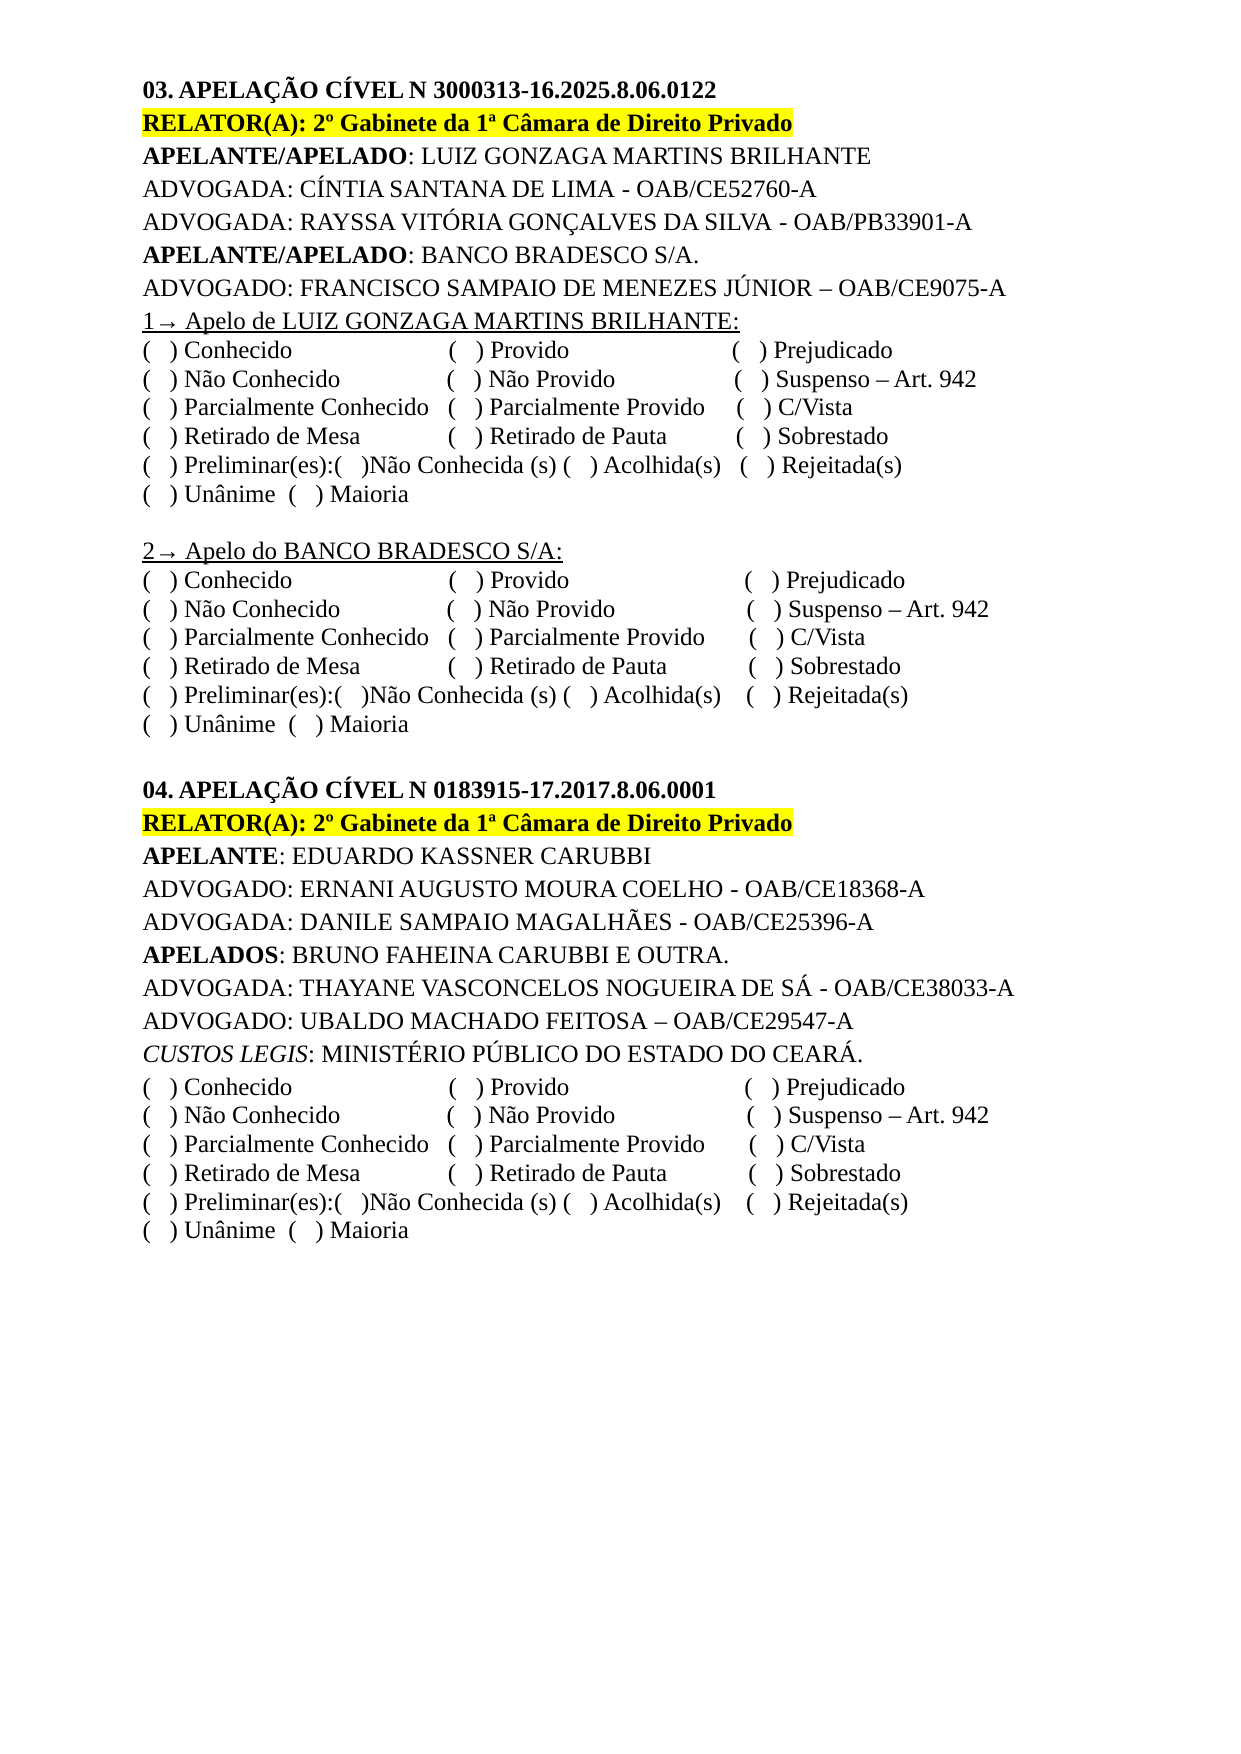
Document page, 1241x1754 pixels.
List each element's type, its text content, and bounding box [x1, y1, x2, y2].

text ( ) Unânime ( ) Maioria [142, 479, 1158, 507]
text ( ) Não Conhecido ( ) Não Provido ( ) Suspenso – Art. 942 [142, 364, 1158, 392]
text CUSTOS LEGIS: MINISTÉRIO PÚBLICO DO ESTADO DO CEARÁ. [142, 1039, 1141, 1068]
text ( ) Retirado de Mesa ( ) Retirado de Pauta ( ) Sobrestado [142, 1158, 1158, 1187]
text 1→ Apelo de LUIZ GONZAGA MARTINS BRILHANTE: [142, 306, 1141, 335]
text ( ) Retirado de Mesa ( ) Retirado de Pauta ( ) Sobrestado [142, 651, 1158, 680]
text ( ) Conhecido ( ) Provido ( ) Prejudicado [142, 1072, 1141, 1101]
text ( ) Não Conhecido ( ) Não Provido ( ) Suspenso – Art. 942 [142, 1101, 1158, 1129]
text 03. APELAÇÃO CÍVEL N 3000313-16.2025.8.06.0122 RELATOR(A): 2º Gabinete da 1ª Câmara de Direito Privado APELANTE/APELADO: LUIZ GONZAGA MARTINS BRILHANTE ADVOGADA: CÍNTIA SANTANA DE LIMA - OAB/CE52760-A ADVOGADA: RAYSSA VITÓRIA GONÇALVES DA SILVA - OAB/PB33901-A APELANTE/APELADO: BANCO BRADESCO S/A. ADVOGADO: FRANCISCO SAMPAIO DE MENEZES JÚNIOR – OAB/CE9075-A [142, 75, 1141, 302]
text ( ) Unânime ( ) Maioria [142, 1216, 1141, 1310]
text ( ) Não Conhecido ( ) Não Provido ( ) Suspenso – Art. 942 [142, 594, 1158, 622]
text ( ) Parcialmente Conhecido ( ) Parcialmente Provido ( ) C/Vista [142, 1129, 1158, 1158]
text ( ) Retirado de Mesa ( ) Retirado de Pauta ( ) Sobrestado [142, 421, 1158, 450]
text ( ) Unânime ( ) Maioria 04. APELAÇÃO CÍVEL N 0183915-17.2017.8.06.0001 RELATOR(A): 2º Gabinete da 1ª Câmara de Direito Privado APELANTE: EDUARDO KASSNER CARUBBI ADVOGADO: ERNANI AUGUSTO MOURA COELHO - OAB/CE18368-A ADVOGADA: DANILE SAMPAIO MAGALHÃES - OAB/CE25396-A APELADOS: BRUNO FAHEINA CARUBBI E OUTRA. ADVOGADA: THAYANE VASCONCELOS NOGUEIRA DE SÁ - OAB/CE38033-A ADVOGADO: UBALDO MACHADO FEITOSA – OAB/CE29547-A [142, 709, 1141, 1034]
text ( ) Parcialmente Conhecido ( ) Parcialmente Provido ( ) C/Vista [142, 392, 1158, 421]
text ( ) Preliminar(es):( )Não Conhecida (s) ( ) Acolhida(s) ( ) Rejeitada(s) [142, 680, 1158, 709]
text ( ) Preliminar(es):( )Não Conhecida (s) ( ) Acolhida(s) ( ) Rejeitada(s) [142, 1187, 1158, 1216]
text ( ) Parcialmente Conhecido ( ) Parcialmente Provido ( ) C/Vista [142, 622, 1158, 651]
text ( ) Preliminar(es):( )Não Conhecida (s) ( ) Acolhida(s) ( ) Rejeitada(s) [142, 450, 1158, 479]
text ( ) Conhecido ( ) Provido ( ) Prejudicado [142, 565, 1141, 594]
text 2→ Apelo do BANCO BRADESCO S/A: [142, 536, 1141, 565]
text ( ) Conhecido ( ) Provido ( ) Prejudicado [142, 335, 1141, 364]
